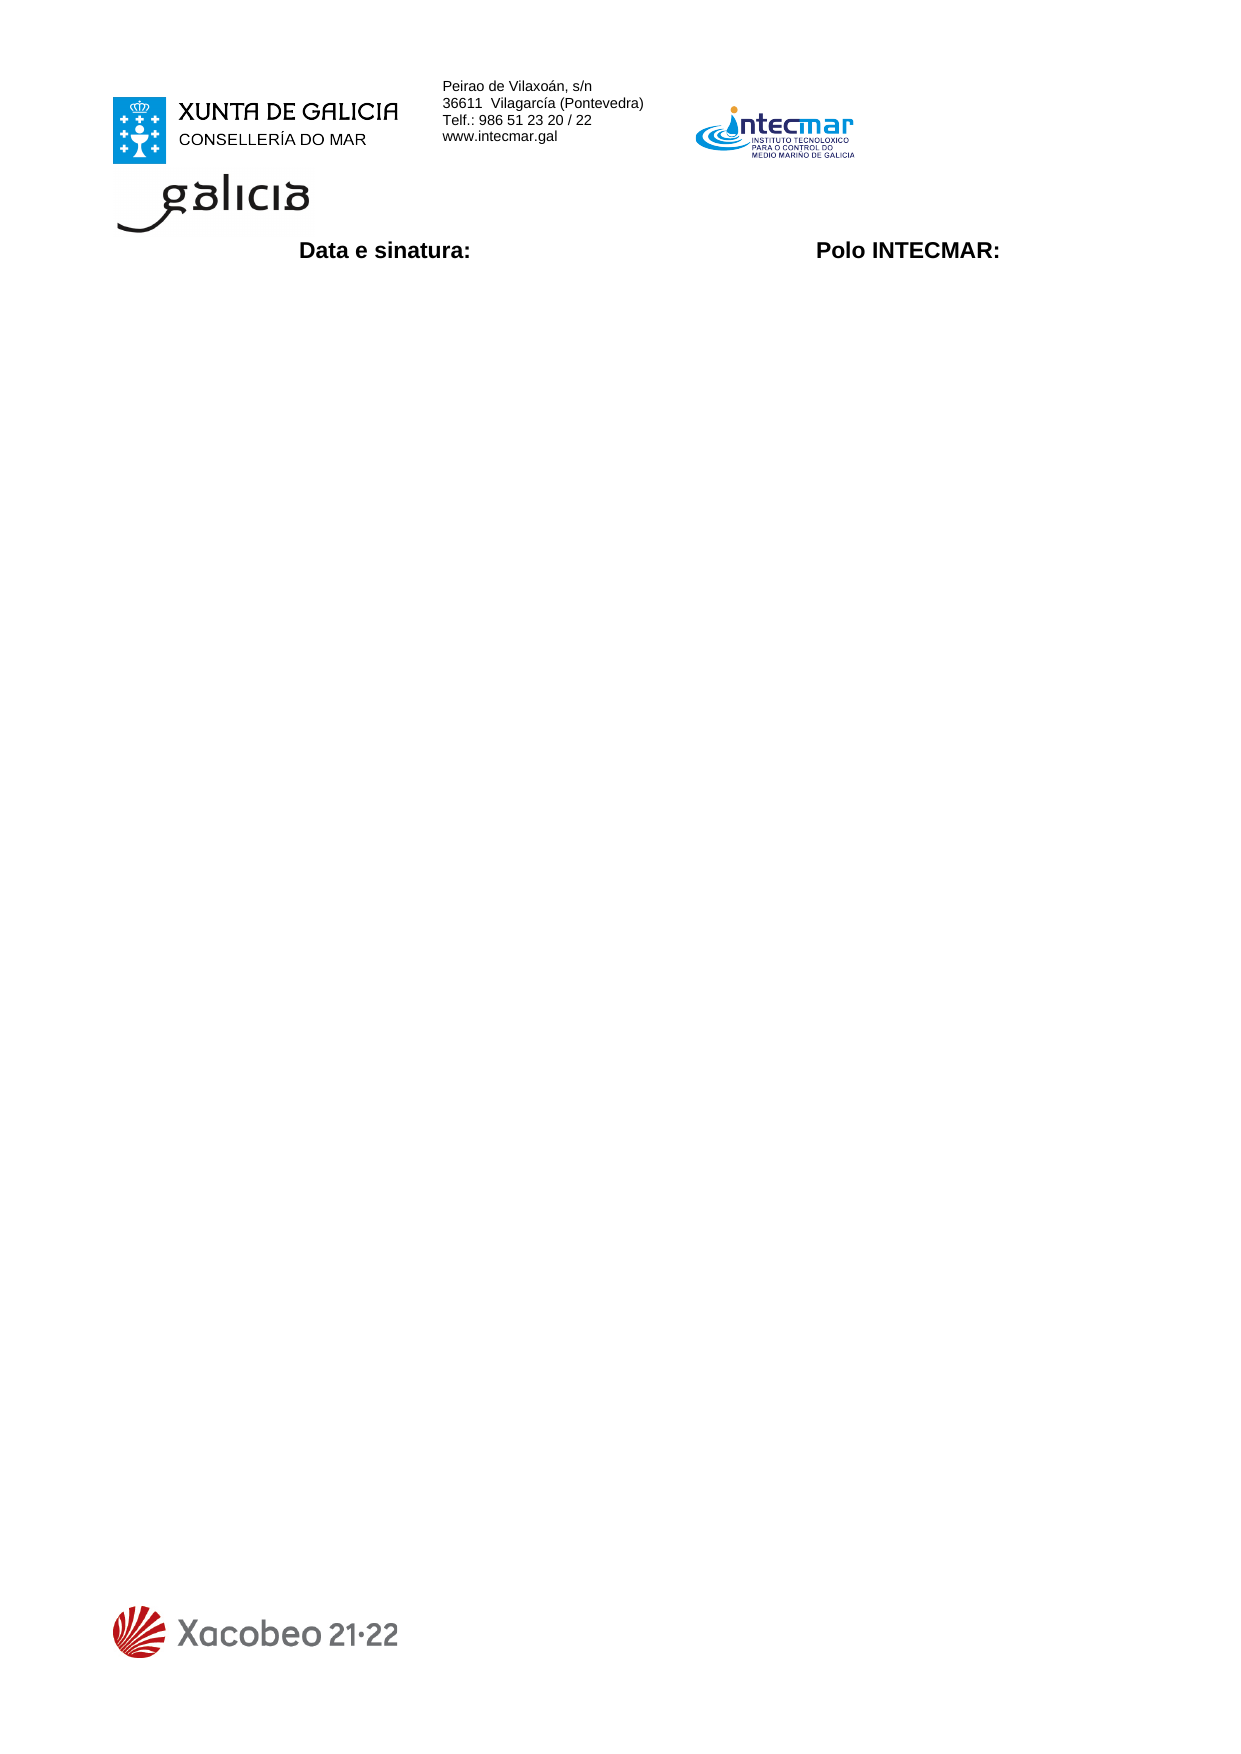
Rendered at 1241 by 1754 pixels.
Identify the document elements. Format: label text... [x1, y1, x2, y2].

text Data e sinatura: Polo INTECMAR: [177, 237, 1122, 263]
